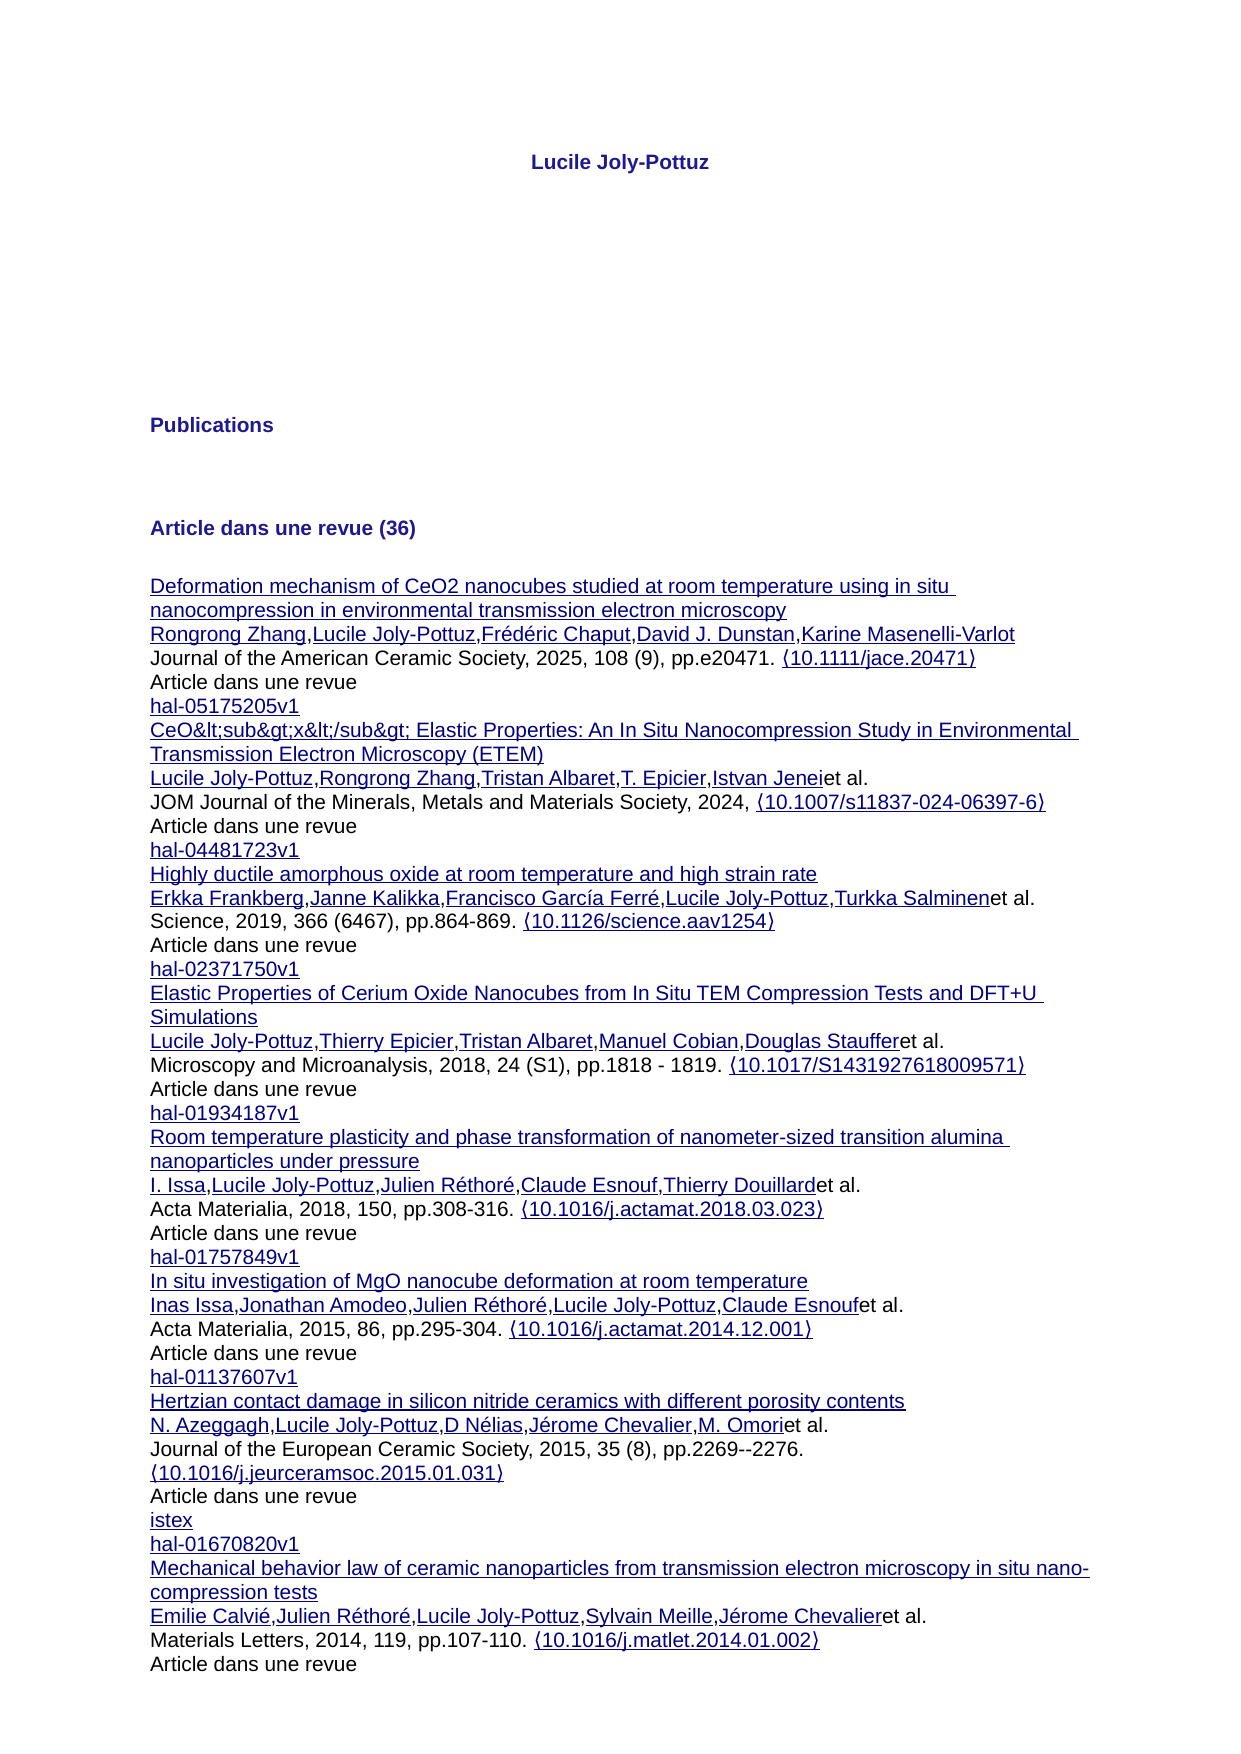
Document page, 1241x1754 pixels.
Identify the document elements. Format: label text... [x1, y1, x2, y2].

table_header Deformation mechanism of CeO2 nanocubes studied at room temperature using in situ nanocompression in environmental transmission electron microscopy Rongrong Zhang,Lucile Joly-Pottuz,Frédéric Chaput,David J. Dunstan,Karine Masenelli-Varlot Journal of the American Ceramic Society, 2025, 108 (9), pp.e20471. ⟨10.1111/jace.20471⟩ Article dans une revue hal-05175205v1 [150, 574, 1090, 718]
subtitle Article dans une revue (36) [150, 516, 1090, 539]
table_cell Elastic Properties of Cerium Oxide Nanocubes from In Situ TEM Compression Tests and DFT+U Simulations Lucile Joly-Pottuz,Thierry Epicier,Tristan Albaret,Manuel Cobian,Douglas Staufferet al. Microscopy and Microanalysis, 2018, 24 (S1), pp.1818 - 1819. ⟨10.1017/S1431927618009571⟩ Article dans une revue hal-01934187v1 [150, 981, 1090, 1125]
table_cell Highly ductile amorphous oxide at room temperature and high strain rate Erkka Frankberg,Janne Kalikka,Francisco García Ferré,Lucile Joly-Pottuz,Turkka Salminenet al. Science, 2019, 366 (6467), pp.864-869. ⟨10.1126/science.aav1254⟩ Article dans une revue hal-02371750v1 [150, 861, 1090, 981]
table_cell CeO&lt;sub&gt;x&lt;/sub&gt; Elastic Properties: An In Situ Nanocompression Study in Environmental Transmission Electron Microscopy (ETEM) Lucile Joly-Pottuz,Rongrong Zhang,Tristan Albaret,T. Epicier,Istvan Jeneiet al. JOM Journal of the Minerals, Metals and Materials Society, 2024, ⟨10.1007/s11837-024-06397-6⟩ Article dans une revue hal-04481723v1 [150, 718, 1090, 861]
subtitle Publications [150, 412, 1090, 436]
table_cell Hertzian contact damage in silicon nitride ceramics with different porosity contents N. Azeggagh,Lucile Joly-Pottuz,D Nélias,Jérome Chevalier,M. Omoriet al. Journal of the European Ceramic Society, 2015, 35 (8), pp.2269--2276. ⟨10.1016/j.jeurceramsoc.2015.01.031⟩ Article dans une revue istex hal-01670820v1 [150, 1389, 1090, 1556]
table_cell compression tests Emilie Calvié,Julien Réthoré,Lucile Joly-Pottuz,Sylvain Meille,Jérome Chevalieret al. Materials Letters, 2014, 119, pp.107-110. ⟨10.1016/j.matlet.2014.01.002⟩ Article dans une revue [150, 1578, 1090, 1676]
table_cell In situ investigation of MgO nanocube deformation at room temperature Inas Issa,Jonathan Amodeo,Julien Réthoré,Lucile Joly-Pottuz,Claude Esnoufet al. Acta Materialia, 2015, 86, pp.295-304. ⟨10.1016/j.actamat.2014.12.001⟩ Article dans une revue hal-01137607v1 [150, 1269, 1090, 1388]
subtitle Lucile Joly-Pottuz [150, 150, 1090, 174]
table_cell Mechanical behavior law of ceramic nanoparticles from transmission electron microscopy in situ nano- [150, 1556, 1090, 1577]
table_cell Room temperature plasticity and phase transformation of nanometer-sized transition alumina nanoparticles under pressure I. Issa,Lucile Joly-Pottuz,Julien Réthoré,Claude Esnouf,Thierry Douillardet al. Acta Materialia, 2018, 150, pp.308-316. ⟨10.1016/j.actamat.2018.03.023⟩ Article dans une revue hal-01757849v1 [150, 1125, 1090, 1269]
